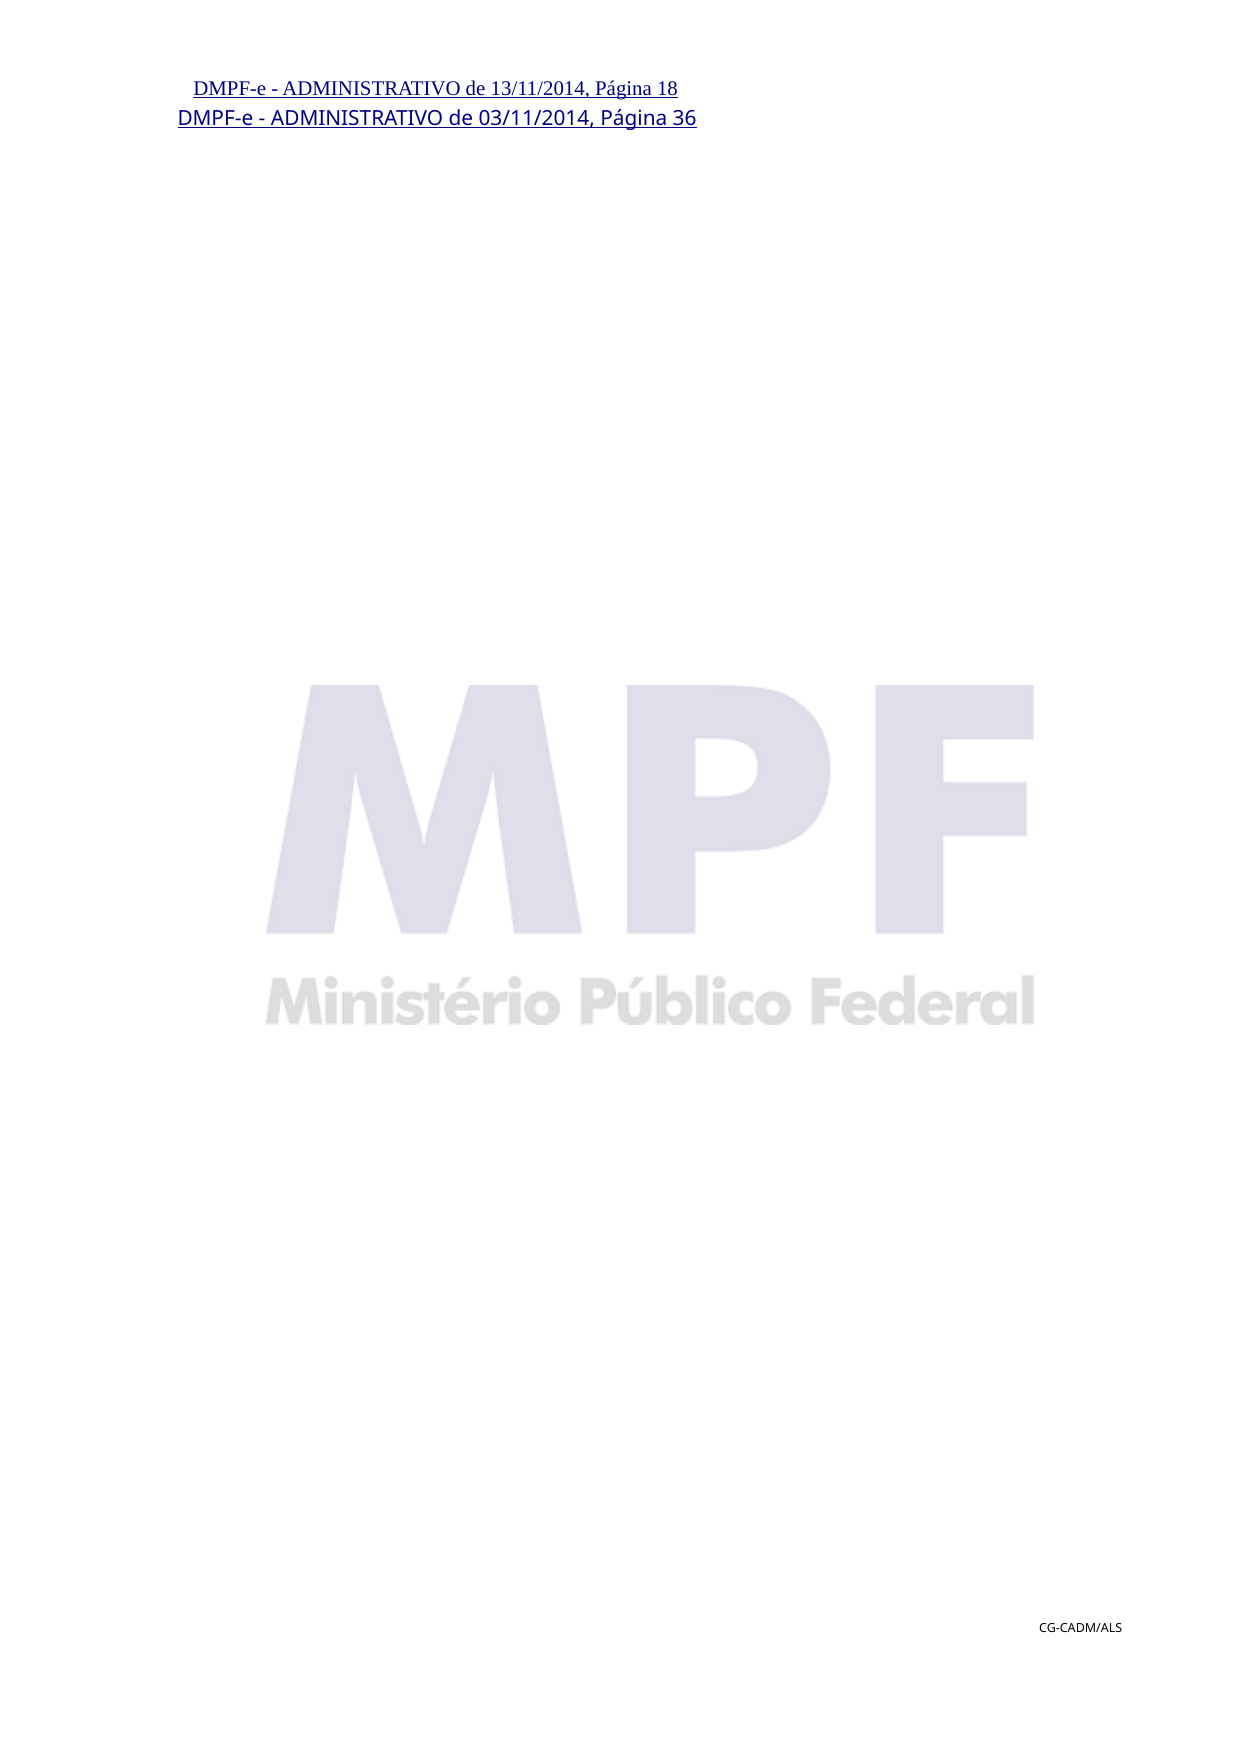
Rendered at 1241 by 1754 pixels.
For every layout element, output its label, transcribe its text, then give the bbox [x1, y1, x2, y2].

table_header DMPF-e - ADMINISTRATIVO de 13/11/2014, Página 18 [190, 74, 683, 103]
text DMPF-e - ADMINISTRATIVO de 03/11/2014, Página 36 [177, 103, 1137, 131]
table_header [177, 74, 190, 103]
picture [266, 685, 1034, 1025]
